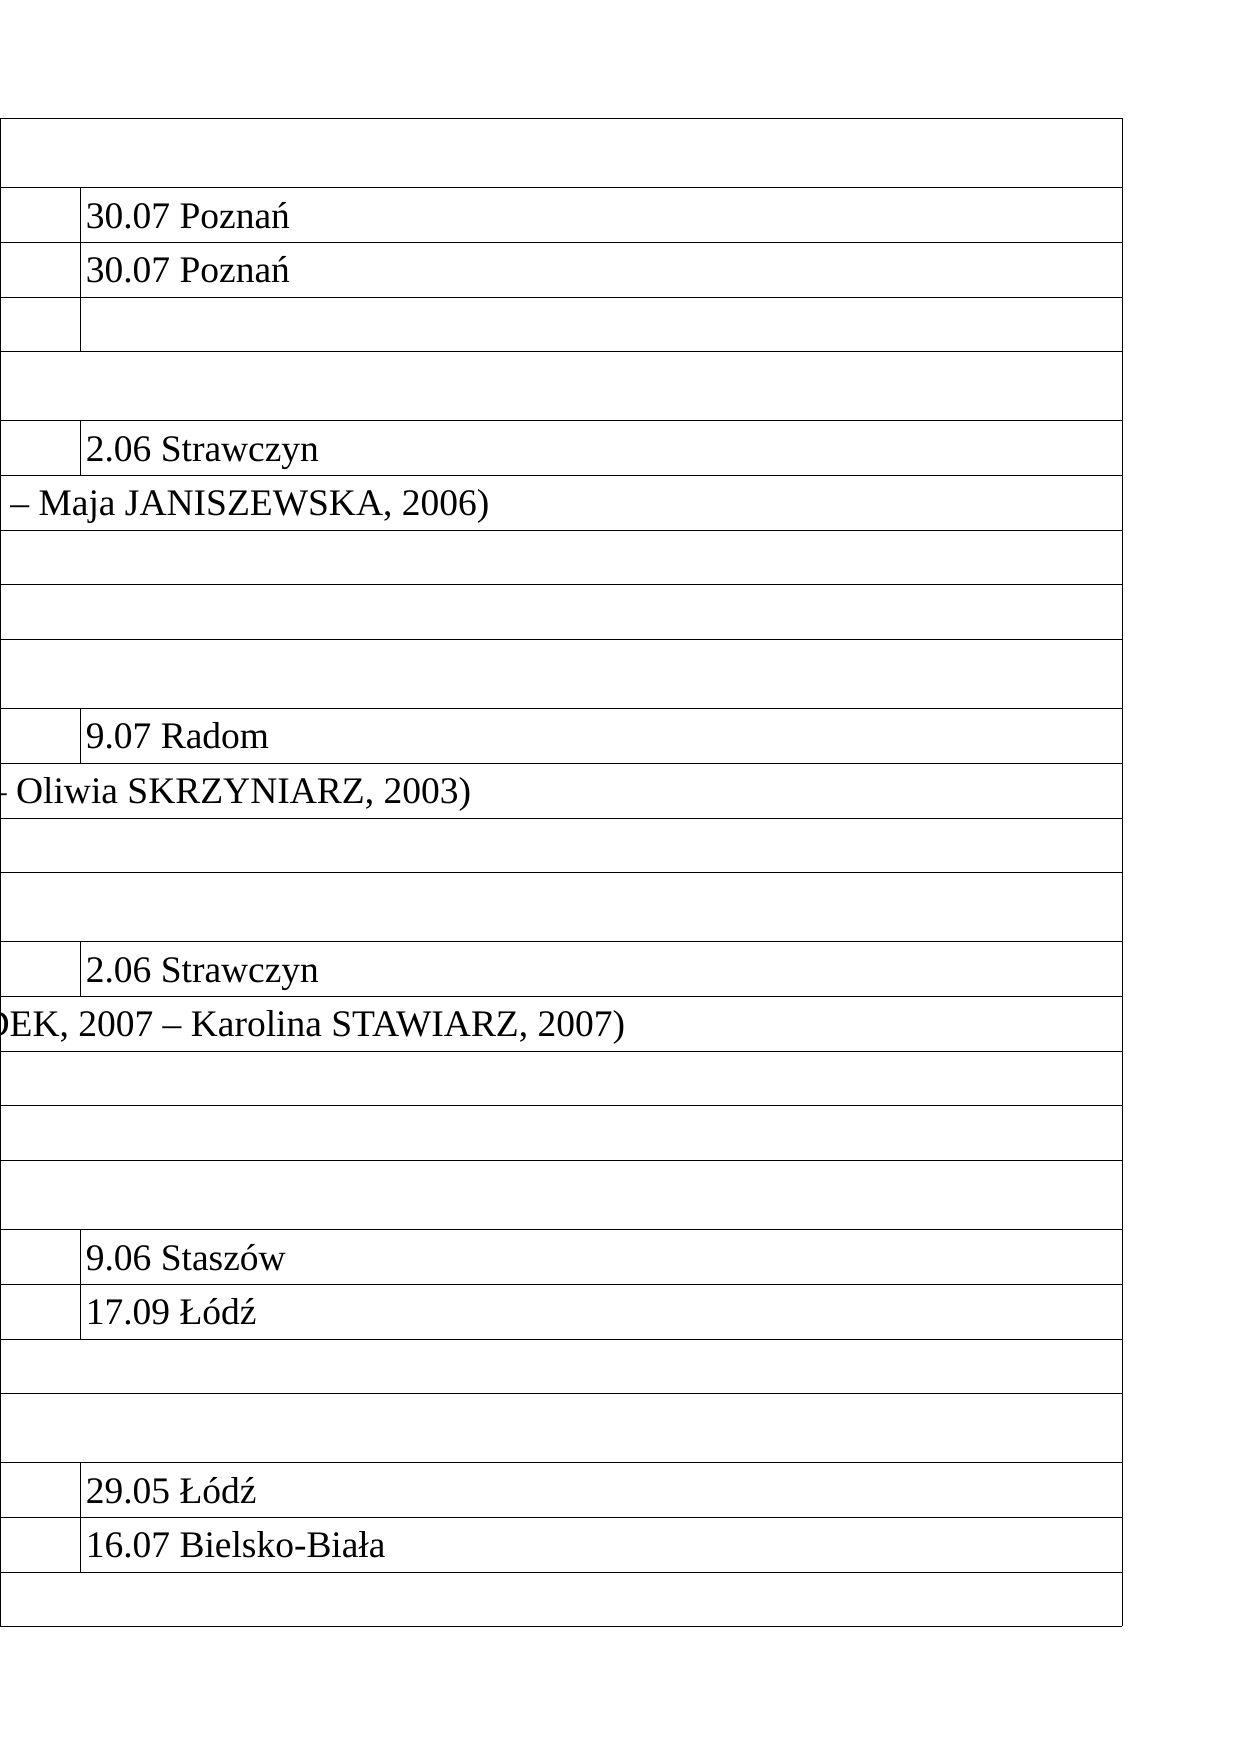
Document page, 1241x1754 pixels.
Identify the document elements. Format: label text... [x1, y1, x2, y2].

table_cell * - pomiar ręczny [1, 531, 1122, 584]
table_cell tyczka [1, 1394, 1122, 1462]
table_cell [1, 585, 1122, 639]
table_cell [81, 298, 1122, 351]
table_cell [1, 298, 80, 351]
table_cell Czwórka Ostrowiec Św. [1, 1285, 80, 1338]
table_cell [1, 1340, 1122, 1393]
table_cell [1, 1573, 1122, 1626]
table_cell 9.06 Staszów [81, 1230, 1122, 1284]
table_cell ZESPÓŁ SZKÓŁ MECHANICZNYCH Kielce [1, 421, 80, 475]
table_cell 9.07 Radom [81, 709, 1122, 763]
table_cell [1, 819, 1122, 872]
table_cell 2.06 Strawczyn [81, 421, 1122, 475]
table_cell 3000 m prz [1, 119, 1122, 187]
table_cell SZKOŁA PODSTAWOWA Połaniec [1, 942, 80, 996]
table_cell (Izabela ŁOS, 2003 – Idalia MASTALERZ, 2004 – Dominika MIŚTA, 2004 – Oliwia SKRZYNIARZ, 2003) [1, 764, 1122, 817]
table_cell (Wiktoria WIJAS, 2003 – Kamila RESIAK, 2004 – Klara MILEWSKA, 2007 – Maja JANISZEWSKA, 2006) [1, 476, 1122, 530]
table_cell 4x400 m [1, 640, 1122, 708]
table_cell KKL Kielce [1, 1463, 80, 1517]
table_cell PSP 14 Ostrowiec Św. [1, 1230, 80, 1284]
table_cell 30.07 Poznań [81, 188, 1122, 242]
table_cell 16.07 Bielsko-Biała [81, 1518, 1122, 1572]
table_cell 17.09 Łódź [81, 1285, 1122, 1338]
table_cell KKL Kielce [1, 1518, 80, 1572]
table_cell Olimp Strawczyn [1, 243, 80, 297]
table_cell (Nikola GOMUŁA, 2007 – Gabriela SUCHOROWSKA, 2007 – Amelia DUDEK, 2007 – Karolina STAWIARZ, 2007) [1, 997, 1122, 1051]
table_cell 30.07 Poznań [81, 243, 1122, 297]
table_cell * - pomiar ręczny [1, 1052, 1122, 1105]
table_cell 29.05 Łódź [81, 1463, 1122, 1517]
table_cell 4x100 m [1, 352, 1122, 420]
table_cell 2.06 Strawczyn [81, 942, 1122, 996]
table_cell KIELECKI KLUB LEKKOATLETYCZNY Kielce [1, 709, 80, 763]
table_cell [1, 1106, 1122, 1160]
table_cell Olimp Strawczyn [1, 188, 80, 242]
table_cell wzwyż [1, 1161, 1122, 1229]
table_cell Sztafeta olimpijska (100 – 200 – 400 – 800 m) [1, 873, 1122, 941]
